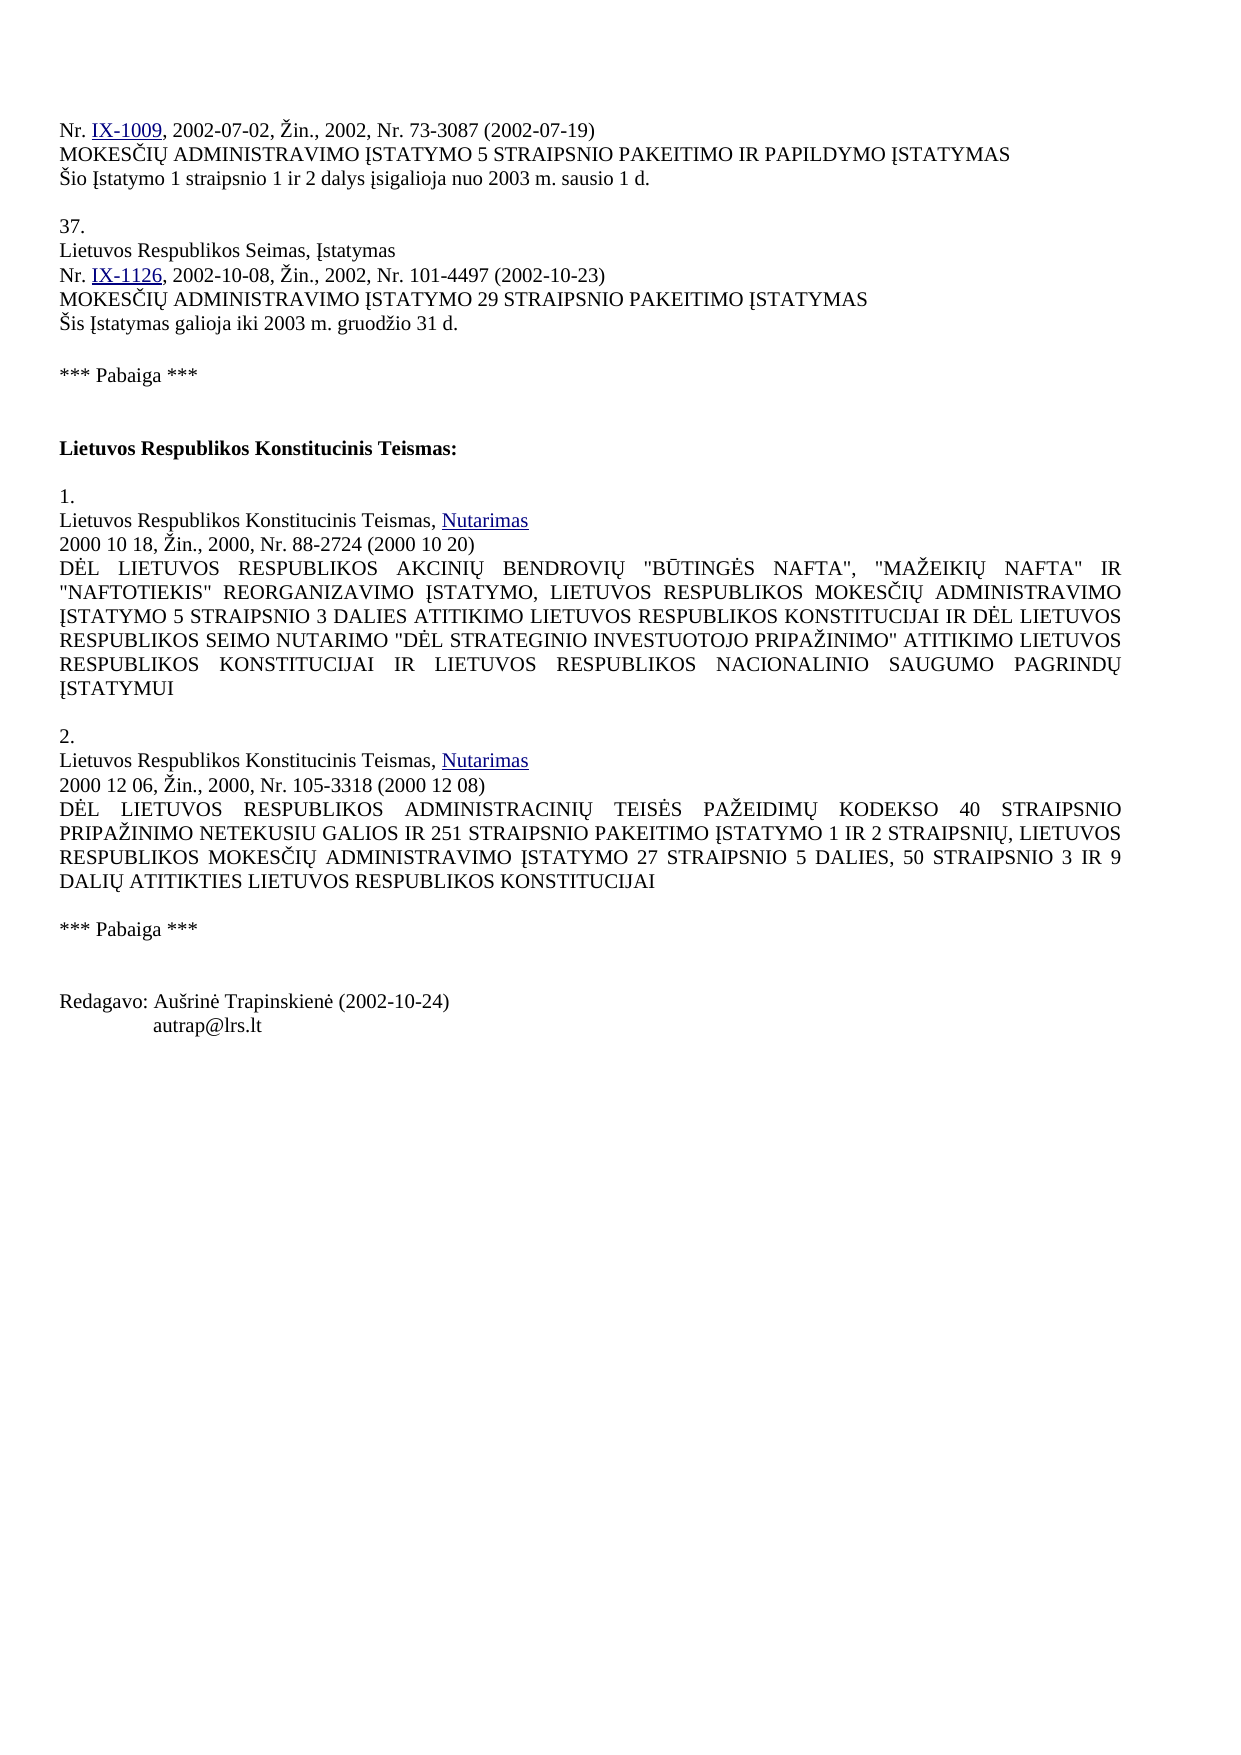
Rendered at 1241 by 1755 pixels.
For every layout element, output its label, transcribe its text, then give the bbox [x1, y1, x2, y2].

text MOKESČIŲ ADMINISTRAVIMO ĮSTATYMO 29 STRAIPSNIO PAKEITIMO ĮSTATYMAS [59, 287, 1122, 311]
text Lietuvos Respublikos Konstitucinis Teismas: [59, 436, 1122, 460]
text Lietuvos Respublikos Seimas, Įstatymas [59, 238, 1122, 262]
text Lietuvos Respublikos Konstitucinis Teismas, Nutarimas [59, 508, 1122, 532]
text Šis Įstatymas galioja iki 2003 m. gruodžio 31 d. [59, 311, 1122, 335]
text 2000 10 18, Žin., 2000, Nr. 88-2724 (2000 10 20) [59, 532, 1122, 556]
text DĖL LIETUVOS RESPUBLIKOS ADMINISTRACINIŲ TEISĖS PAŽEIDIMŲ KODEKSO 40 STRAIPSNIO PRIPAŽINIMO NETEKUSIU GALIOS IR 251 STRAIPSNIO PAKEITIMO ĮSTATYMO 1 IR 2 STRAIPSNIŲ, LIETUVOS RESPUBLIKOS MOKESČIŲ ADMINISTRAVIMO ĮSTATYMO 27 STRAIPSNIO 5 DALIES, 50 STRAIPSNIO 3 IR 9 DALIŲ ATITIKTIES LIETUVOS RESPUBLIKOS KONSTITUCIJAI [59, 797, 1122, 893]
text 37. [59, 214, 1122, 238]
text 2000 12 06, Žin., 2000, Nr. 105-3318 (2000 12 08) [59, 772, 1122, 797]
text 1. [59, 484, 1122, 508]
text DĖL LIETUVOS RESPUBLIKOS AKCINIŲ BENDROVIŲ "BŪTINGĖS NAFTA", "MAŽEIKIŲ NAFTA" IR "NAFTOTIEKIS" REORGANIZAVIMO ĮSTATYMO, LIETUVOS RESPUBLIKOS MOKESČIŲ ADMINISTRAVIMO ĮSTATYMO 5 STRAIPSNIO 3 DALIES ATITIKIMO LIETUVOS RESPUBLIKOS KONSTITUCIJAI IR DĖL LIETUVOS RESPUBLIKOS SEIMO NUTARIMO "DĖL STRATEGINIO INVESTUOTOJO PRIPAŽINIMO" ATITIKIMO LIETUVOS RESPUBLIKOS KONSTITUCIJAI IR LIETUVOS RESPUBLIKOS NACIONALINIO SAUGUMO PAGRINDŲ ĮSTATYMUI [59, 556, 1122, 700]
text Lietuvos Respublikos Konstitucinis Teismas, Nutarimas [59, 748, 1122, 772]
text *** Pabaiga *** [59, 363, 1122, 387]
text *** Pabaiga *** [59, 917, 1122, 941]
text Šio Įstatymo 1 straipsnio 1 ir 2 dalys įsigalioja nuo 2003 m. sausio 1 d. [59, 166, 1122, 190]
text Nr. IX-1126, 2002-10-08, Žin., 2002, Nr. 101-4497 (2002-10-23) [59, 262, 1122, 287]
text 2. [59, 724, 1122, 748]
text Redagavo: Aušrinė Trapinskienė (2002-10-24) [59, 989, 1122, 1013]
text MOKESČIŲ ADMINISTRAVIMO ĮSTATYMO 5 STRAIPSNIO PAKEITIMO IR PAPILDYMO ĮSTATYMAS [59, 142, 1122, 166]
text autrap@lrs.lt [59, 1013, 1122, 1037]
text Nr. IX-1009, 2002-07-02, Žin., 2002, Nr. 73-3087 (2002-07-19) [59, 118, 1122, 142]
